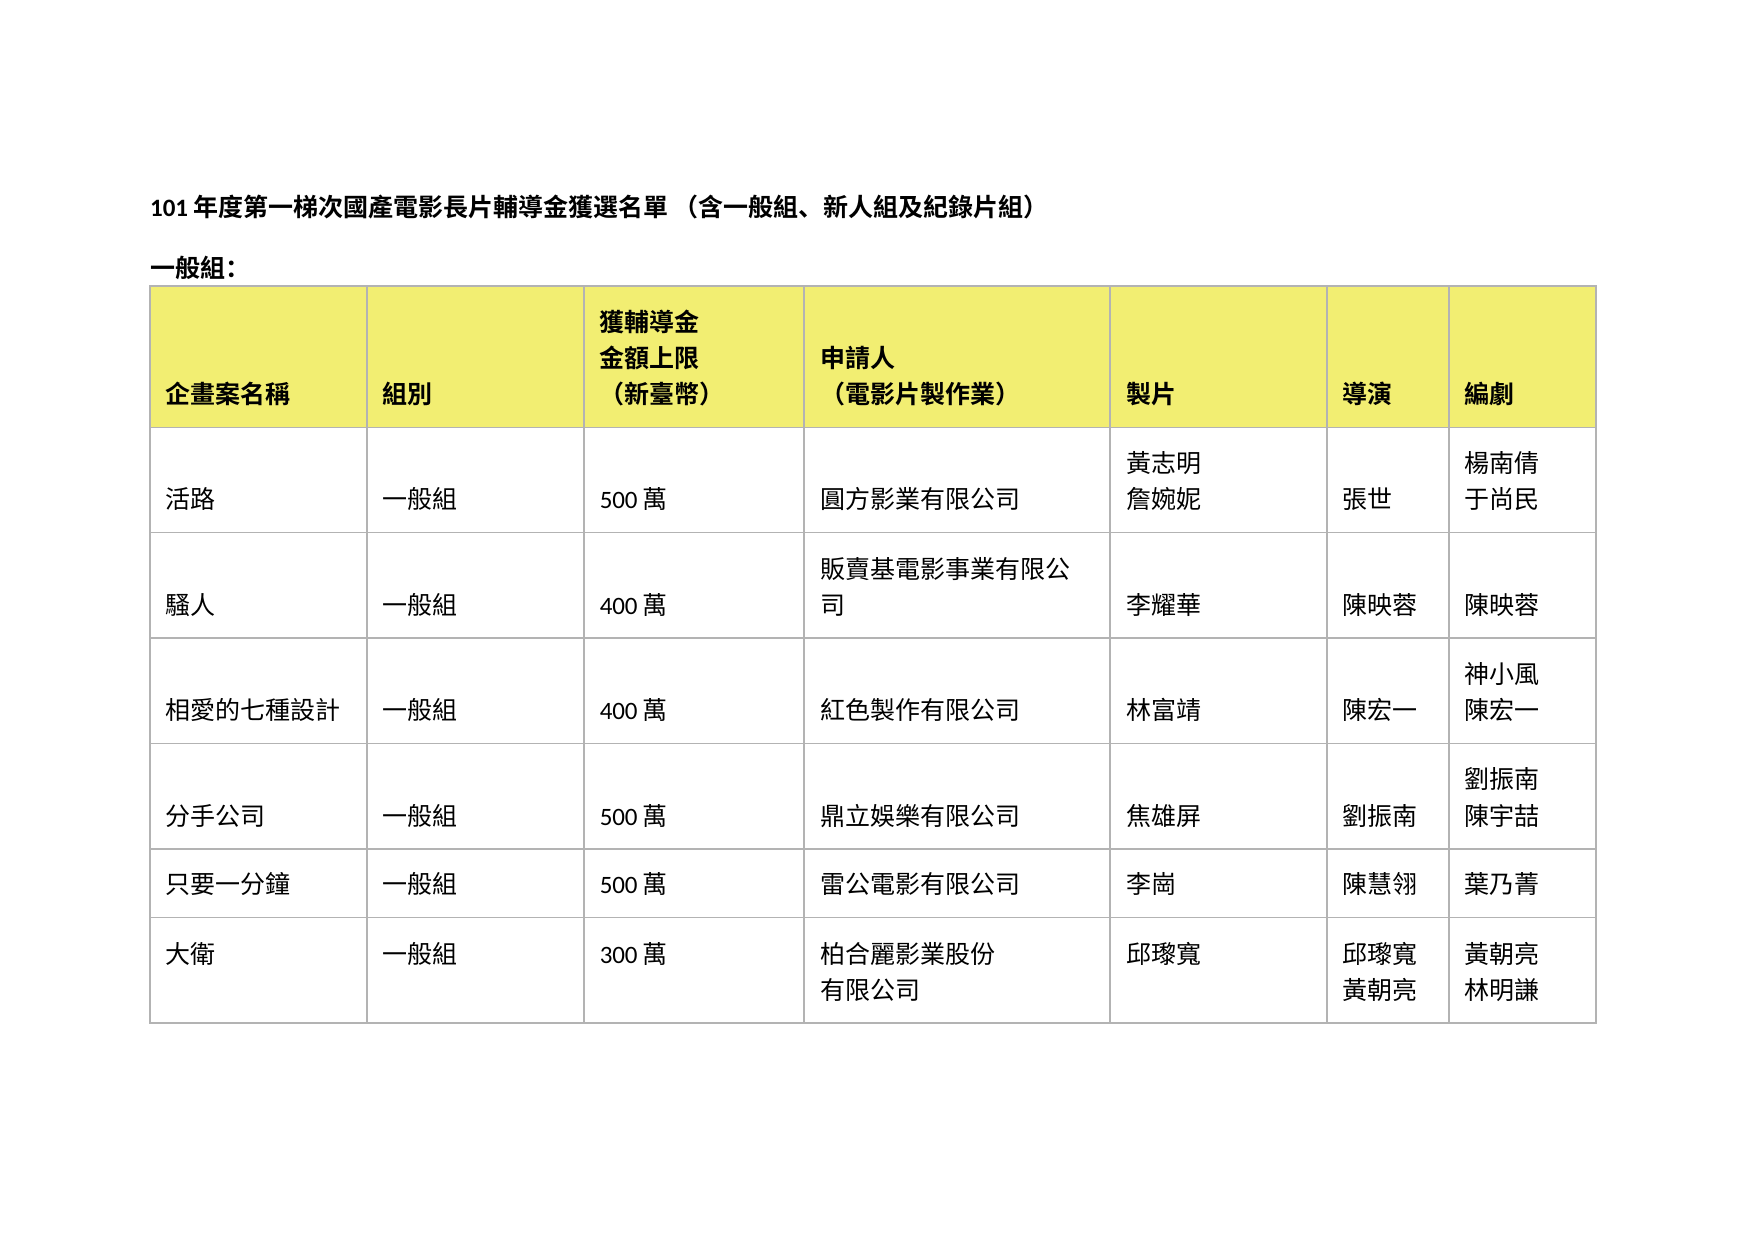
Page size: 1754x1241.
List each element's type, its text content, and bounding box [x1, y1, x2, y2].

table_cell 相愛的七種設計 [151, 639, 366, 742]
text 一般組： [150, 249, 1604, 285]
table_cell 葉乃菁 [1450, 850, 1595, 917]
table_cell 邱瓈寬 黃朝亮 [1328, 918, 1448, 1022]
table_cell 林富靖 [1111, 639, 1326, 742]
table_cell 一般組 [368, 428, 583, 532]
table_cell 500萬 [585, 428, 803, 532]
table_cell 神小風 陳宏一 [1450, 639, 1595, 742]
table_cell 邱瓈寬 [1111, 918, 1326, 1022]
table_cell 圓方影業有限公司 [805, 428, 1109, 532]
table_header 組別 [368, 287, 583, 427]
table_cell 黃志明 詹婉妮 [1111, 428, 1326, 532]
table_header 獲輔導金 金額上限 （新臺幣） [585, 287, 803, 427]
table_cell 張世 [1328, 428, 1448, 532]
table_cell 鼎立娛樂有限公司 [805, 744, 1109, 848]
table_cell 300萬 [585, 918, 803, 1022]
table_cell 活路 [151, 428, 366, 532]
table_cell 劉振南 [1328, 744, 1448, 848]
table_cell 黃朝亮 林明謙 [1450, 918, 1595, 1022]
table_cell 販賣基電影事業有限公司 [805, 533, 1109, 637]
table_cell 一般組 [368, 744, 583, 848]
table_header 企畫案名稱 [151, 287, 366, 427]
table_cell 500萬 [585, 744, 803, 848]
table_cell 李耀華 [1111, 533, 1326, 637]
table_cell 陳宏一 [1328, 639, 1448, 742]
text 101年度第一梯次國產電影長片輔導金獲選名單 （含一般組、新人組及紀錄片組） [150, 187, 1604, 224]
table_cell 400萬 [585, 533, 803, 637]
table_cell 陳映蓉 [1450, 533, 1595, 637]
table_cell 李崗 [1111, 850, 1326, 917]
table_cell 楊南倩 于尚民 [1450, 428, 1595, 532]
table_cell 劉振南 陳宇喆 [1450, 744, 1595, 848]
table_cell 陳映蓉 [1328, 533, 1448, 637]
table_cell 分手公司 [151, 744, 366, 848]
table_cell 一般組 [368, 533, 583, 637]
table_header 申請人 （電影片製作業） [805, 287, 1109, 427]
table_cell 一般組 [368, 639, 583, 742]
table_cell 雷公電影有限公司 [805, 850, 1109, 917]
table_cell 500萬 [585, 850, 803, 917]
table_cell 一般組 [368, 850, 583, 917]
table_cell 陳慧翎 [1328, 850, 1448, 917]
table_cell 柏合麗影業股份 有限公司 [805, 918, 1109, 1022]
table_cell 400萬 [585, 639, 803, 742]
table_cell 只要一分鐘 [151, 850, 366, 917]
table_cell 紅色製作有限公司 [805, 639, 1109, 742]
table_cell 焦雄屏 [1111, 744, 1326, 848]
table_cell 騷人 [151, 533, 366, 637]
table_cell 大衛 [151, 918, 366, 1022]
table_cell 一般組 [368, 918, 583, 1022]
table_header 製片 [1111, 287, 1326, 427]
table_header 導演 [1328, 287, 1448, 427]
table_header 編劇 [1450, 287, 1595, 427]
